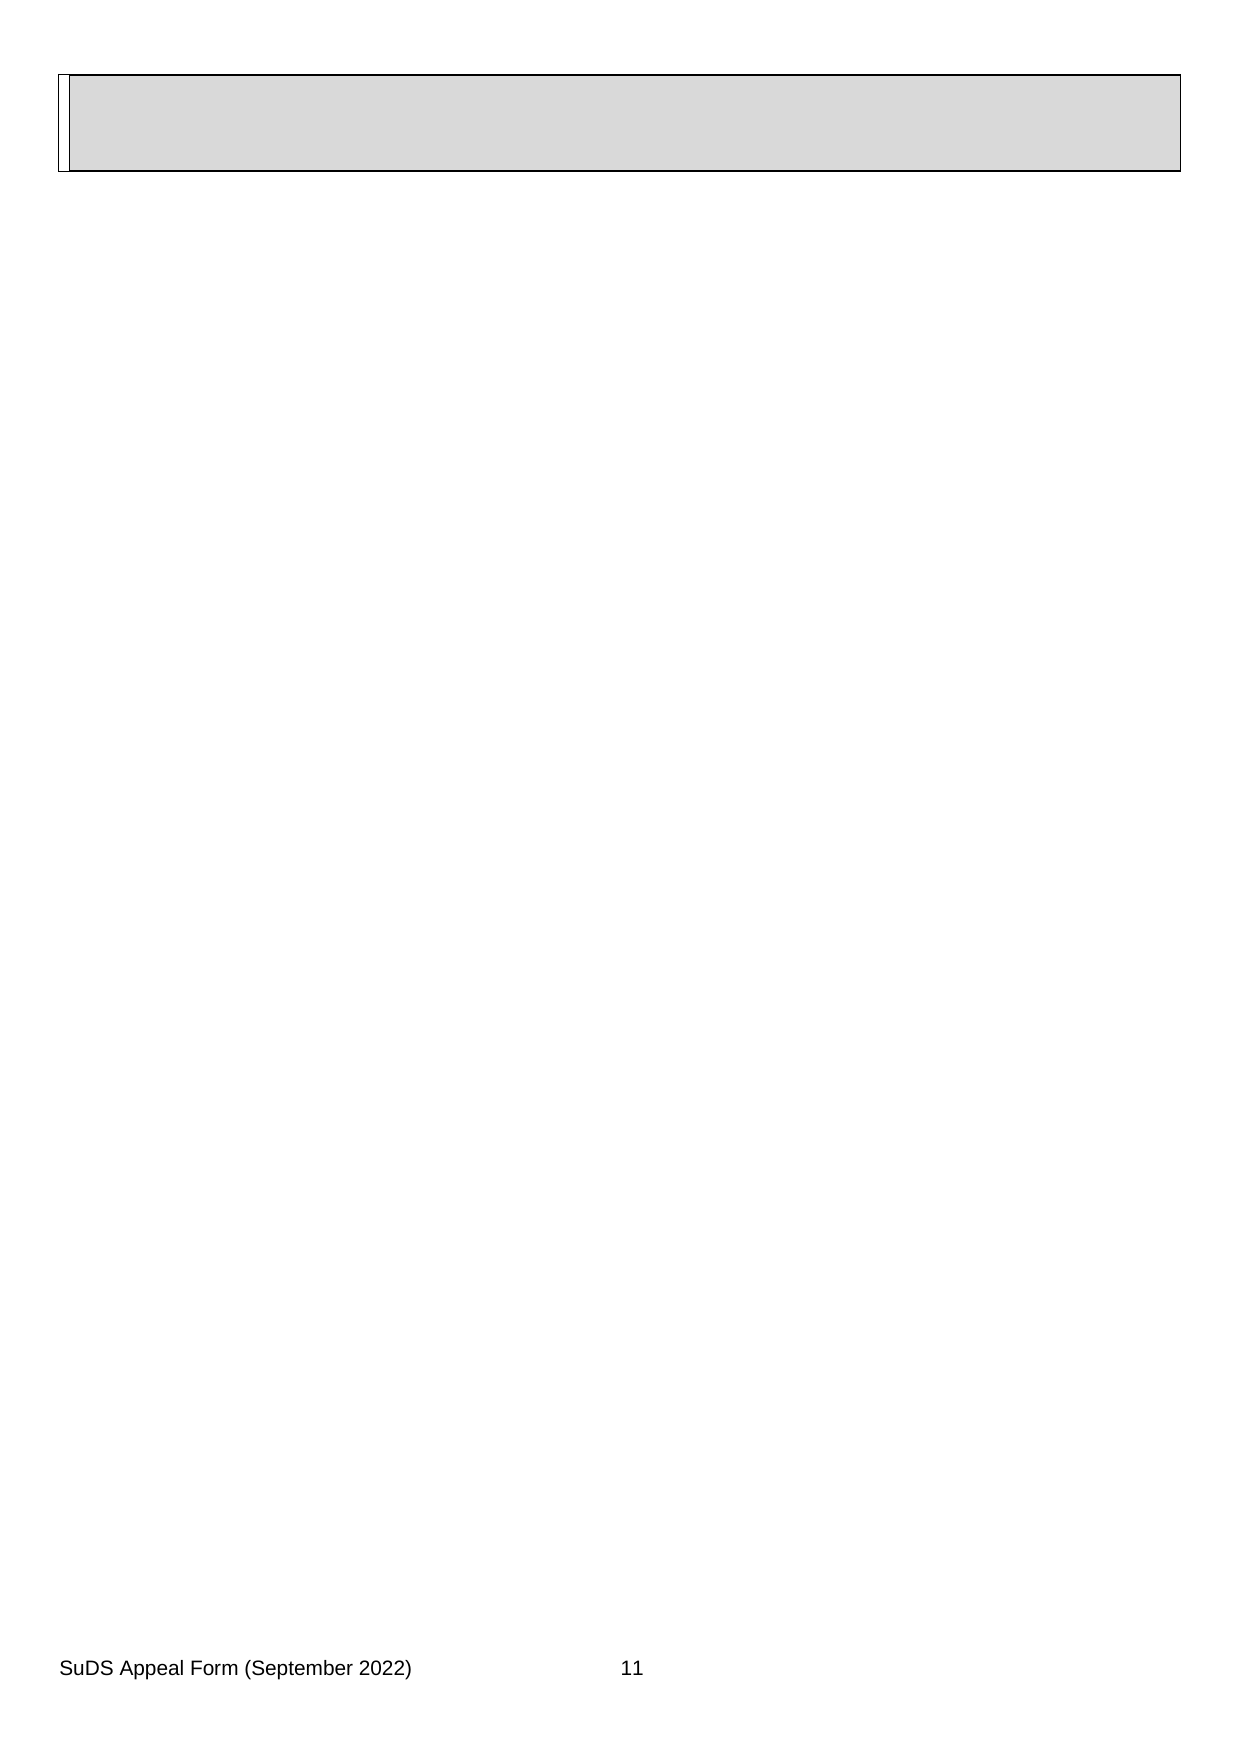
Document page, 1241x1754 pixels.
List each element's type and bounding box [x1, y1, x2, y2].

table_cell [70, 76, 1180, 170]
